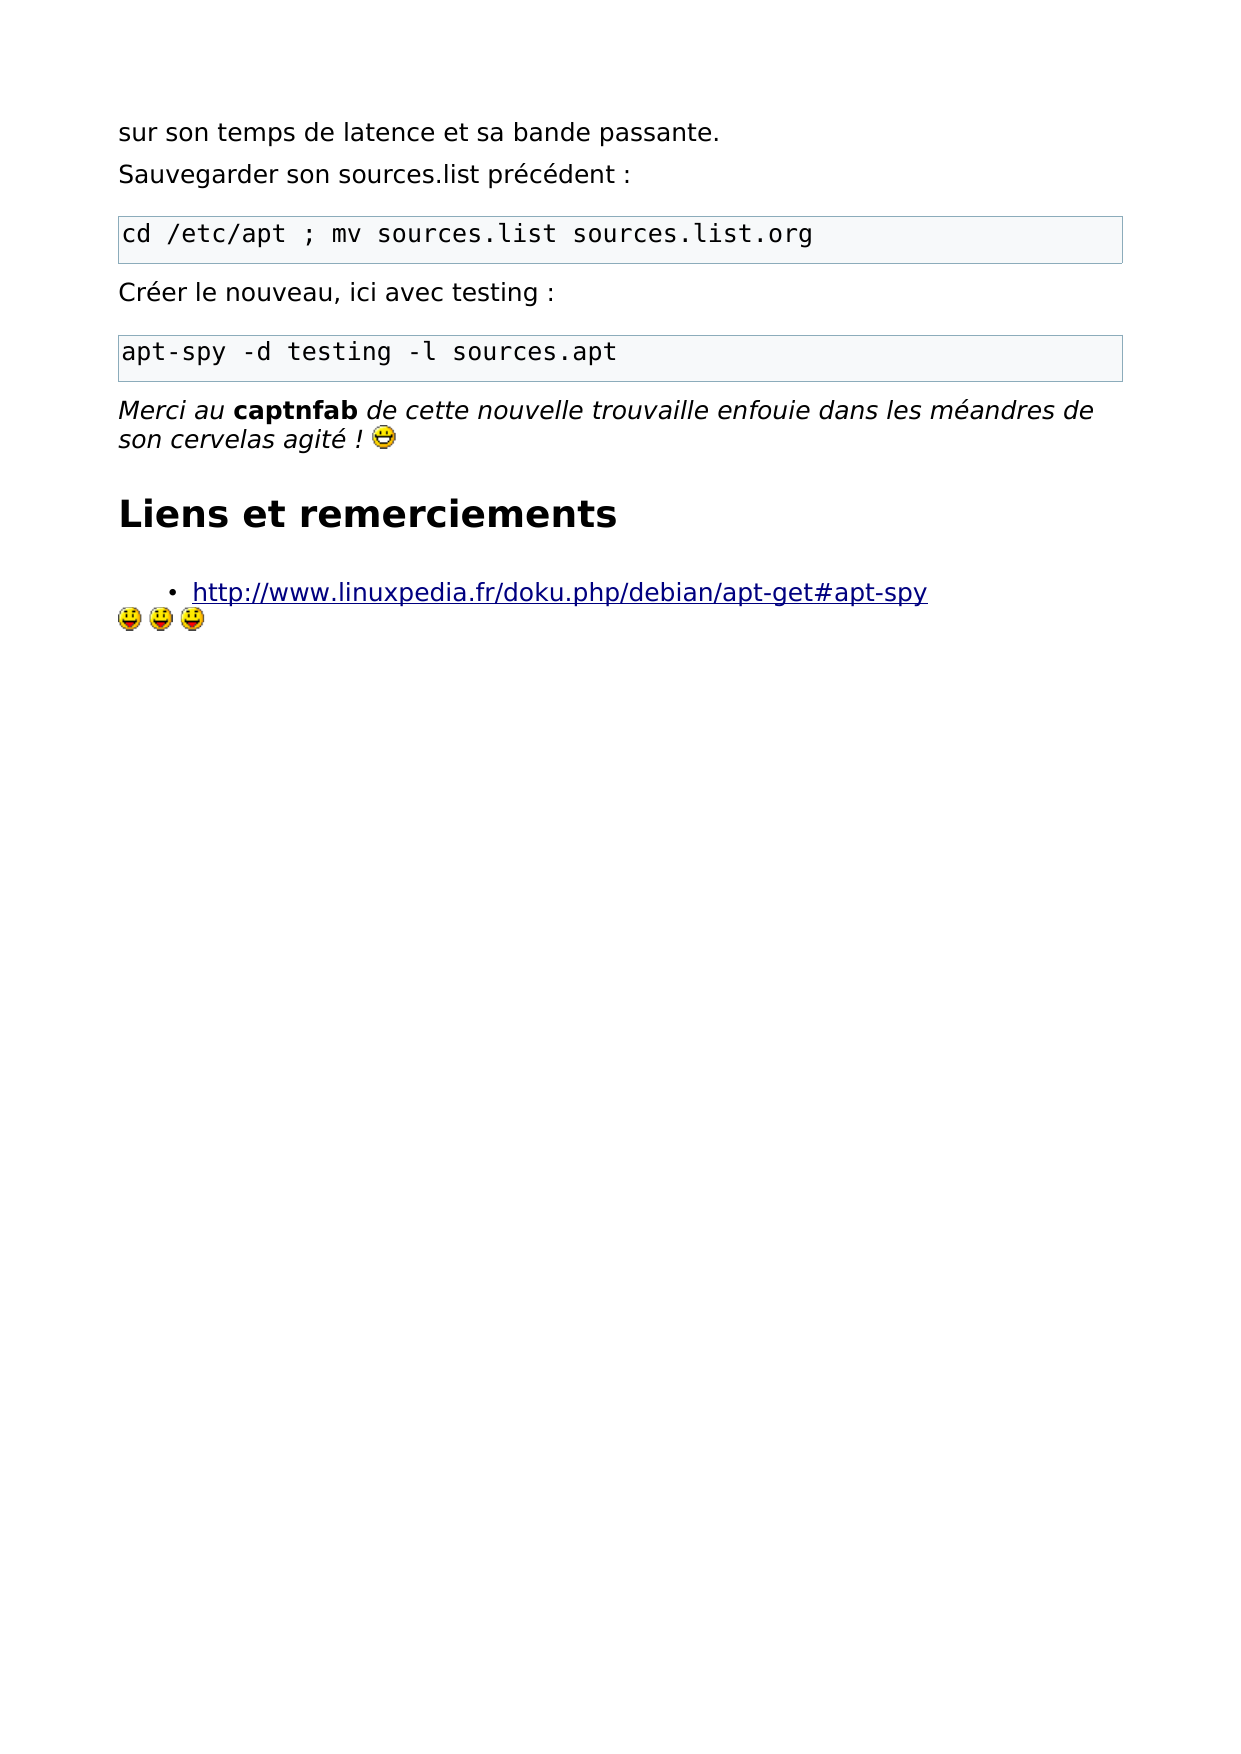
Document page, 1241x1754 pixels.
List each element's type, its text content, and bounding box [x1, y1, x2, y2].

picture [149, 607, 173, 631]
text Merci au captnfab de cette nouvelle trouvaille enfouie dans les méandres de son cervelas agité ! [118, 396, 1122, 455]
text Créer le nouveau, ici avec testing : [118, 278, 1122, 307]
text sur son temps de latence et sa bande passante. [118, 118, 1122, 147]
table_header apt-spy -d testing -l sources.apt [119, 336, 1122, 381]
table_header cd /etc/apt ; mv sources.list sources.list.org [119, 217, 1122, 263]
subtitle Liens et remerciements [118, 492, 1122, 536]
picture [118, 607, 142, 631]
picture [180, 607, 205, 631]
list http://www.linuxpedia.fr/doku.php/debian/apt-get#apt-spy [177, 578, 1122, 607]
text Sauvegarder son sources.list précédent : [118, 160, 1122, 189]
picture [372, 425, 396, 449]
